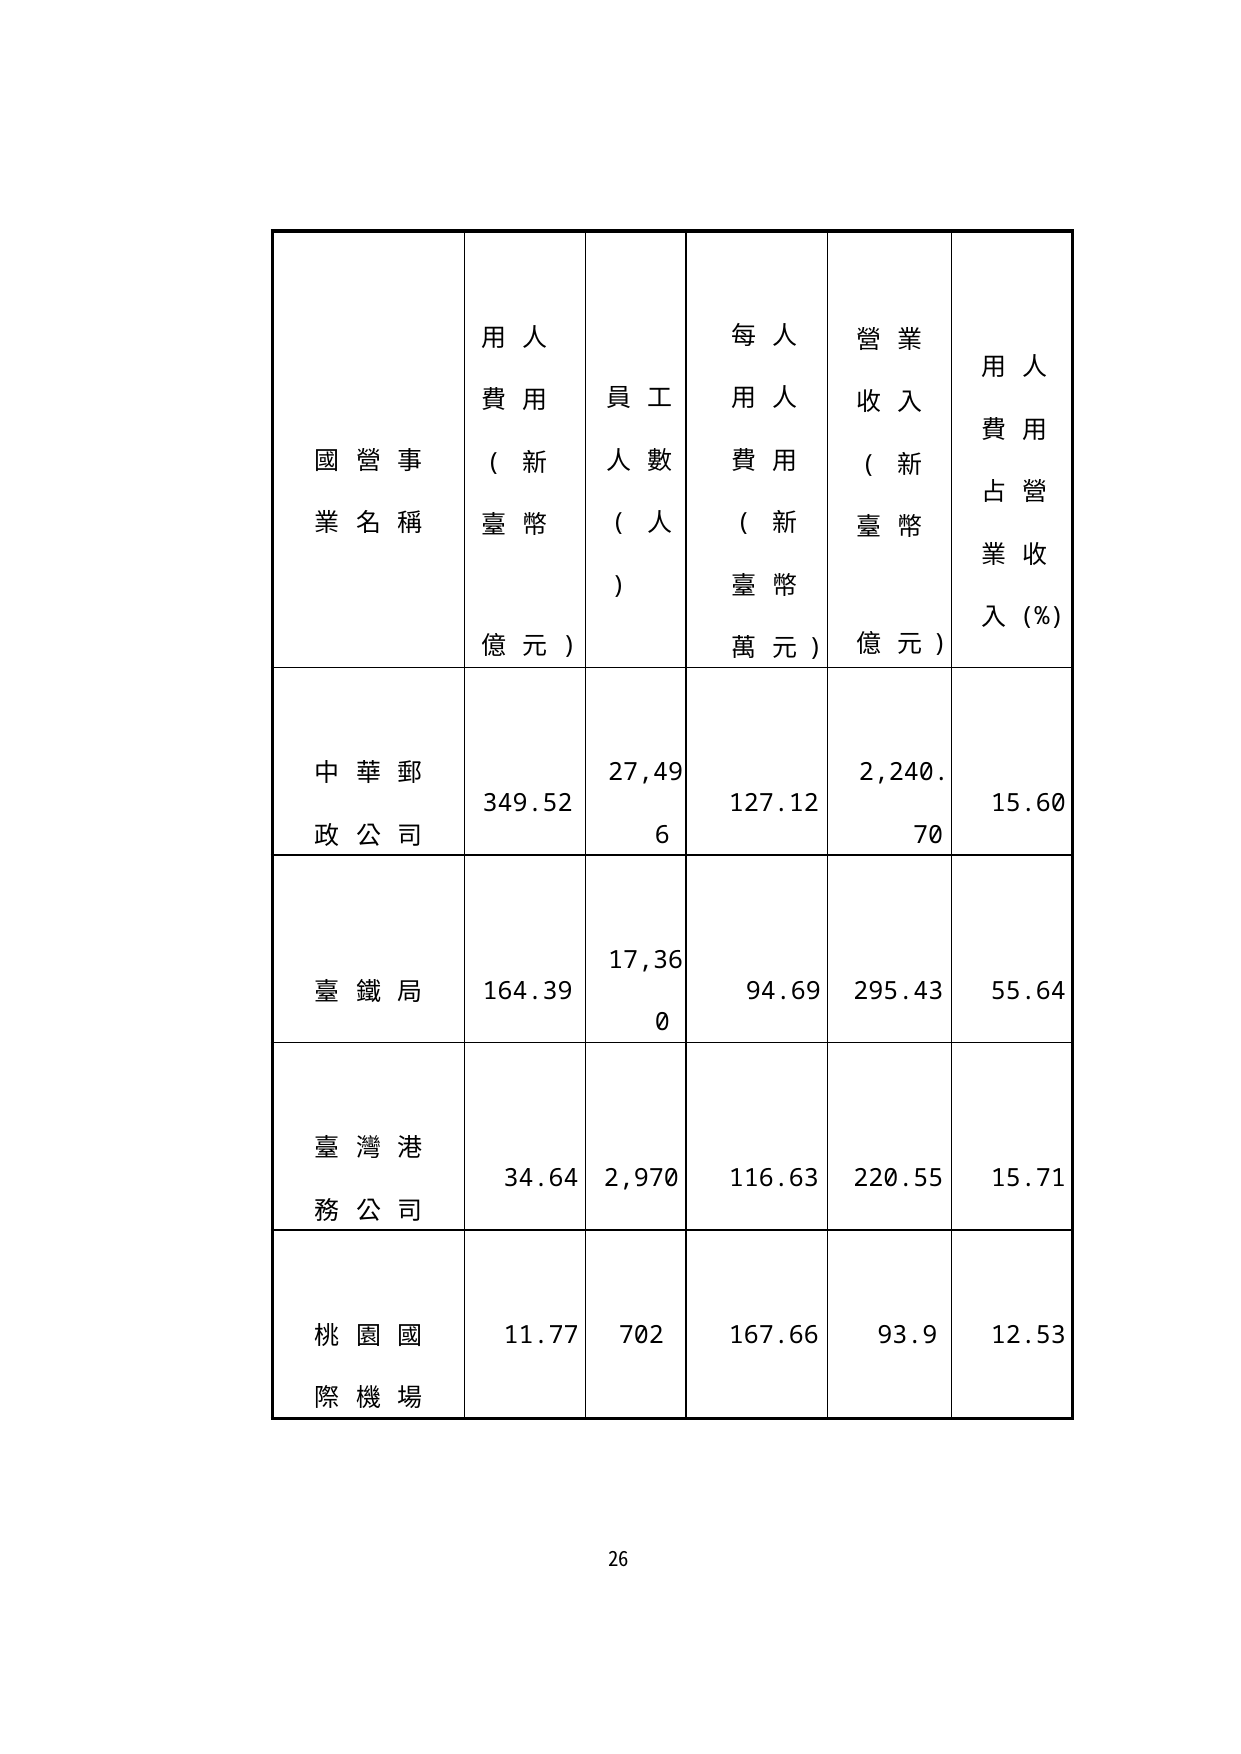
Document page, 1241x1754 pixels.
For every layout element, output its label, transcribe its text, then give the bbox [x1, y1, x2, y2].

table_cell 15.71 [952, 1043, 1071, 1229]
table_cell 164.39 [465, 856, 585, 1042]
table_cell 臺鐵局 [274, 856, 464, 1042]
table_cell 295.43 [828, 856, 951, 1042]
table_cell 臺灣港務公司 [274, 1043, 464, 1229]
table_cell 94.69 [687, 856, 827, 1042]
table_cell 2,970 [586, 1043, 685, 1229]
table_header 員工人數(人) [586, 233, 685, 667]
table_cell 桃園國際機場 [274, 1231, 464, 1417]
table_header 國營事業名稱 [274, 233, 464, 667]
table_cell 116.63 [687, 1043, 827, 1229]
table_header 營業收入(新臺幣 億元) [828, 233, 951, 667]
table_cell 220.55 [828, 1043, 951, 1229]
table_cell 167.66 [687, 1231, 827, 1417]
table_cell 11.77 [465, 1231, 585, 1417]
table_cell 702 [586, 1231, 685, 1417]
table_header 用人費用(新臺幣 億元) [465, 233, 585, 667]
table_cell 349.52 [465, 668, 585, 854]
table_cell 中華郵政公司 [274, 668, 464, 854]
table_header 每人用人費用(新臺幣萬元) [687, 233, 827, 667]
table_cell 55.64 [952, 856, 1071, 1042]
table_cell 34.64 [465, 1043, 585, 1229]
table_cell 127.12 [687, 668, 827, 854]
table_cell 12.53 [952, 1231, 1071, 1417]
table_cell 17,360 [586, 856, 685, 1042]
table_cell 27,496 [586, 668, 685, 854]
table_cell 93.9 [828, 1231, 951, 1417]
table_cell 2,240.70 [828, 668, 951, 854]
table_header 用人費用占營業收入(%) [952, 233, 1071, 667]
table_cell 15.60 [952, 668, 1071, 854]
